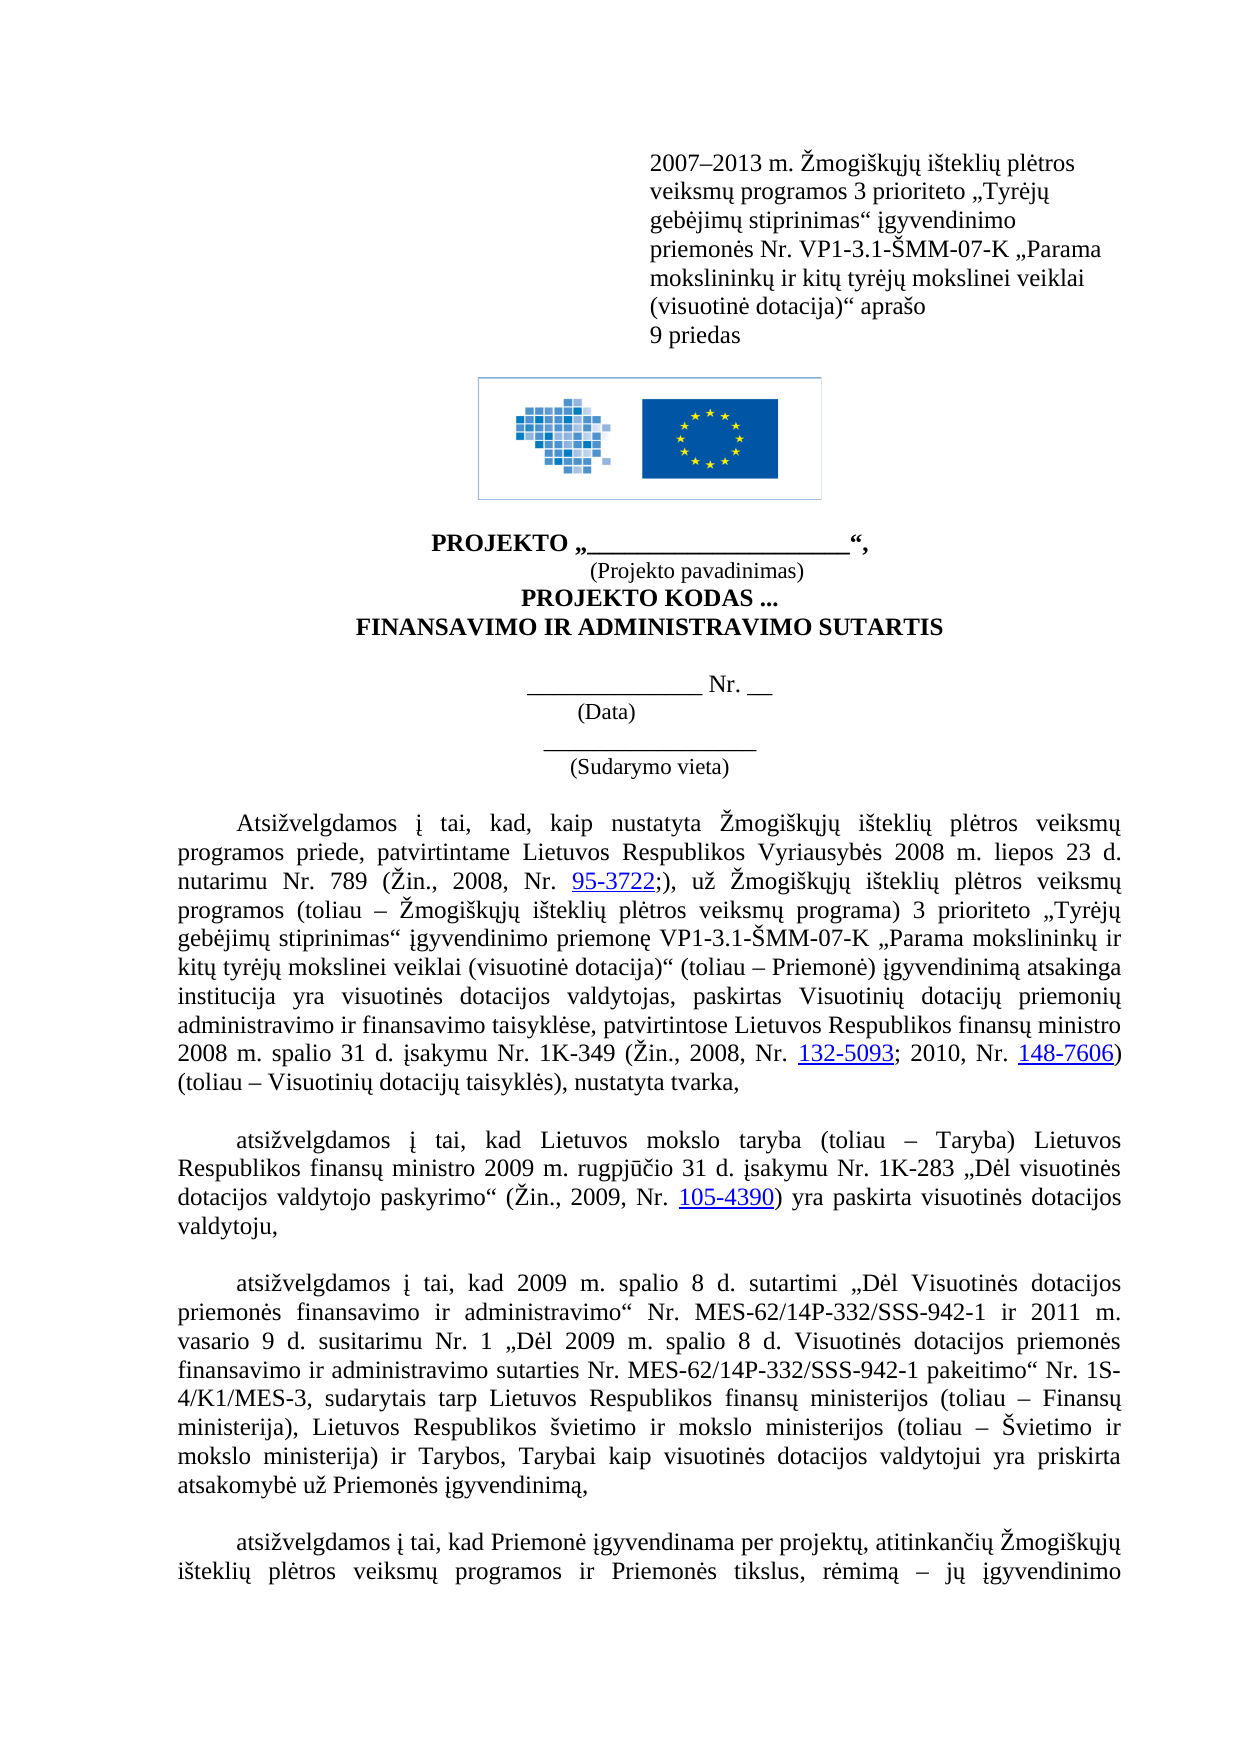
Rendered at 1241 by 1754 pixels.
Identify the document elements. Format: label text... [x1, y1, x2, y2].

text (Sudarymo vieta) [177, 753, 1122, 780]
text priemonės Nr. VP1-3.1-ŠMM-07-K „Parama [649, 234, 1122, 263]
text atsižvelgdamos į tai, kad Lietuvos mokslo taryba (toliau – Taryba) Lietuvos Respublikos finansų ministro 2009 m. rugpjūčio 31 d. įsakymu Nr. 1K-283 „Dėl visuotinės dotacijos valdytojo paskyrimo“ (Žin., 2009, Nr. 105-4390) yra paskirta visuotinės dotacijos valdytoju, [177, 1125, 1122, 1240]
text gebėjimų stiprinimas“ įgyvendinimo [649, 205, 1122, 234]
text atsižvelgdamos į tai, kad Priemonė įgyvendinama per projektų, atitinkančių Žmogiškųjų išteklių plėtros veiksmų programos ir Priemonės tikslus, rėmimą – jų įgyvendinimo [177, 1527, 1122, 1585]
text veiksmų programos 3 prioriteto „Tyrėjų [649, 176, 1122, 205]
text (visuotinė dotacija)“ aprašo [649, 291, 1122, 320]
text PROJEKTO KODAS ... [177, 583, 1122, 612]
text ______________ Nr. __ [177, 669, 1122, 698]
text FINANSAVIMO IR ADMINISTRAVIMO SUTARTIS [177, 612, 1122, 641]
text Atsižvelgdamos į tai, kad, kaip nustatyta Žmogiškųjų išteklių plėtros veiksmų programos priede, patvirtintame Lietuvos Respublikos Vyriausybės 2008 m. liepos 23 d. nutarimu Nr. 789 (Žin., 2008, Nr. 95-3722;), už Žmogiškųjų išteklių plėtros veiksmų programos (toliau – Žmogiškųjų išteklių plėtros veiksmų programa) 3 prioriteto „Tyrėjų gebėjimų stiprinimas“ įgyvendinimo priemonę VP1-3.1-ŠMM-07-K „Parama mokslininkų ir kitų tyrėjų mokslinei veiklai (visuotinė dotacija)“ (toliau – Priemonė) įgyvendinimą atsakinga institucija yra visuotinės dotacijos valdytojas, paskirtas Visuotinių dotacijų priemonių administravimo ir finansavimo taisyklėse, patvirtintose Lietuvos Respublikos finansų ministro 2008 m. spalio 31 d. įsakymu Nr. 1K-349 (Žin., 2008, Nr. 132-5093; 2010, Nr. 148-7606) (toliau – Visuotinių dotacijų taisyklės), nustatyta tvarka, [177, 808, 1122, 1096]
text mokslininkų ir kitų tyrėjų mokslinei veiklai [649, 263, 1122, 291]
text (Projekto pavadinimas) [590, 557, 1122, 583]
text 2007–2013 m. Žmogiškųjų išteklių plėtros [649, 148, 1122, 176]
text (Data) [577, 698, 1122, 725]
text atsižvelgdamos į tai, kad 2009 m. spalio 8 d. sutartimi „Dėl Visuotinės dotacijos priemonės finansavimo ir administravimo“ Nr. MES-62/14P-332/SSS-942-1 ir 2011 m. vasario 9 d. susitarimu Nr. 1 „Dėl 2009 m. spalio 8 d. Visuotinės dotacijos priemonės finansavimo ir administravimo sutarties Nr. MES-62/14P-332/SSS-942-1 pakeitimo“ Nr. 1S-4/K1/MES-3, sudarytais tarp Lietuvos Respublikos finansų ministerijos (toliau – Finansų ministerija), Lietuvos Respublikos švietimo ir mokslo ministerijos (toliau – Švietimo ir mokslo ministerija) ir Tarybos, Tarybai kaip visuotinės dotacijos valdytojui yra priskirta atsakomybė už Priemonės įgyvendinimą, [177, 1268, 1122, 1498]
text PROJEKTO „_____________________“, [177, 528, 1122, 557]
text _________________ [177, 725, 1122, 753]
text 9 priedas [649, 320, 1122, 349]
